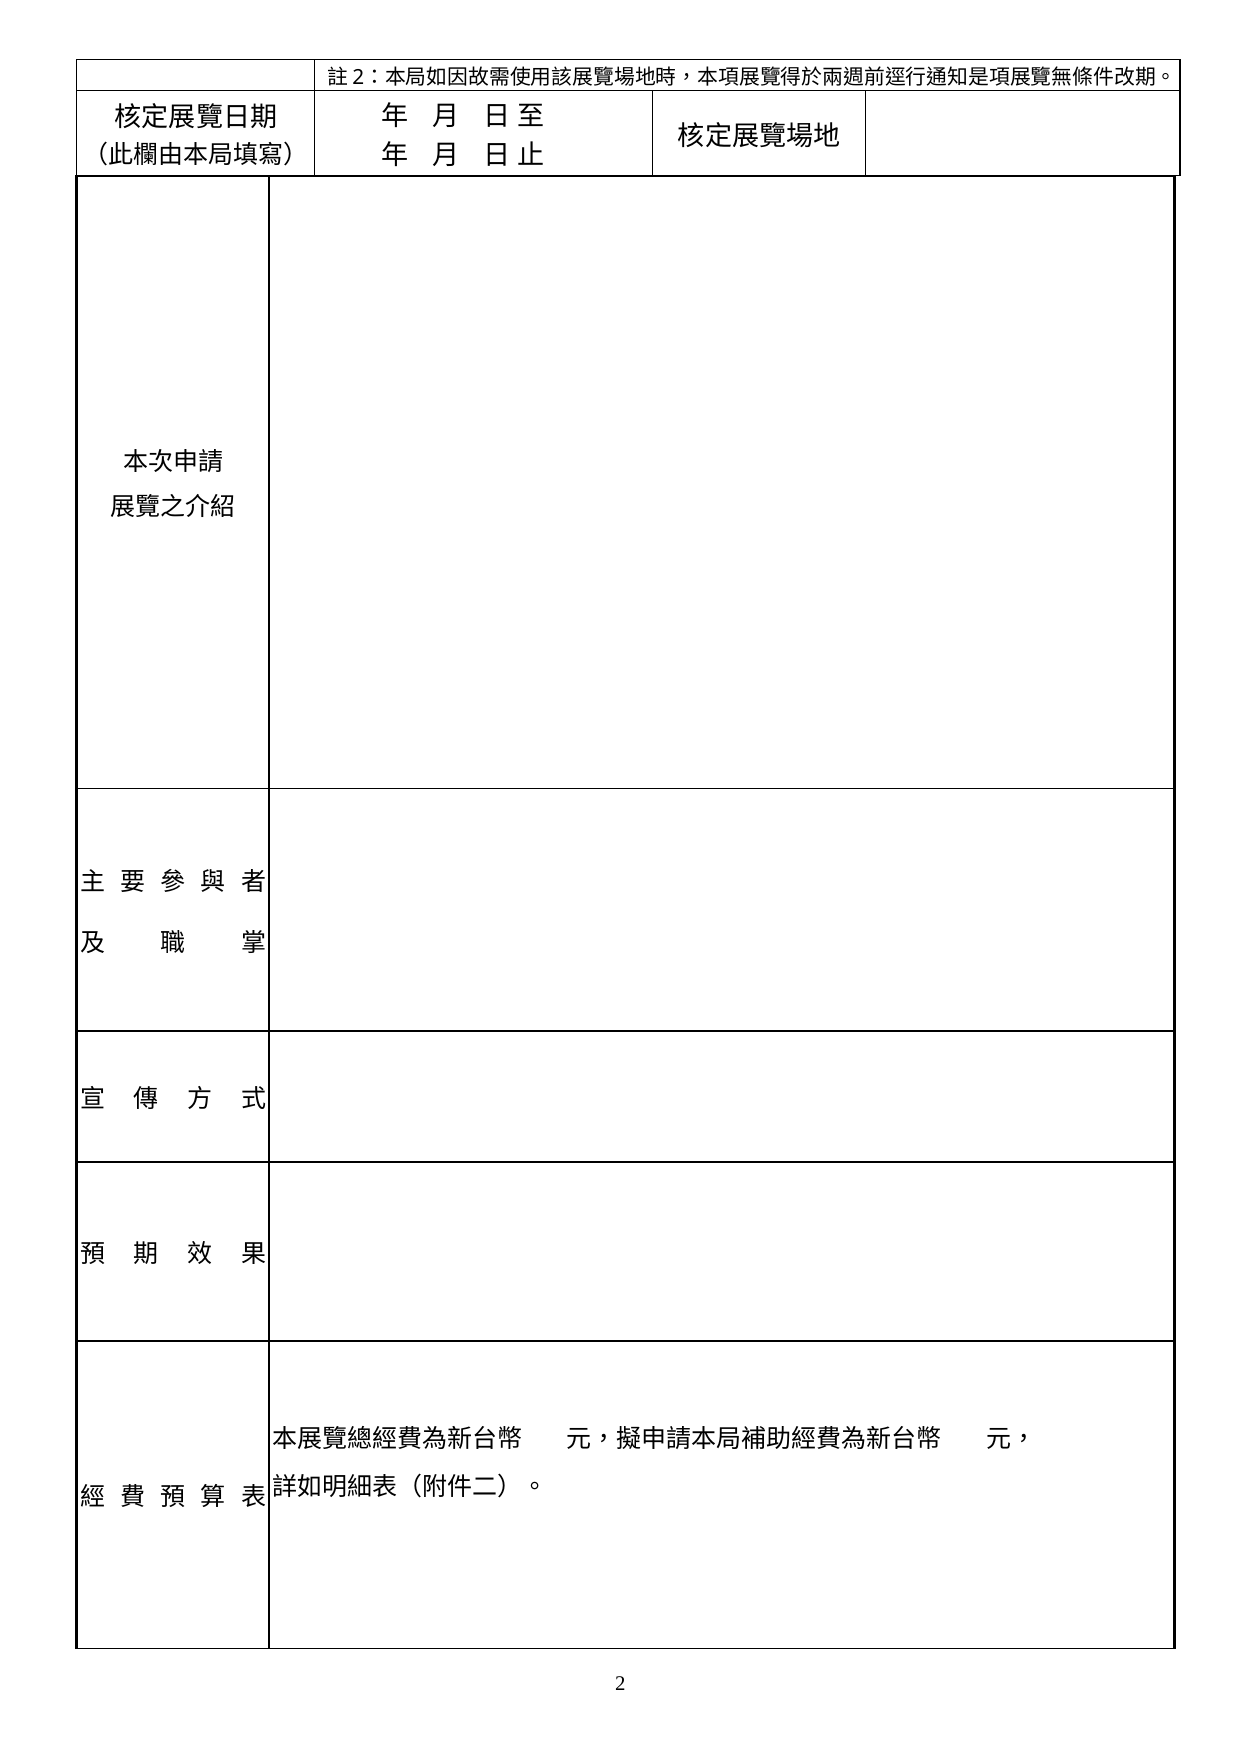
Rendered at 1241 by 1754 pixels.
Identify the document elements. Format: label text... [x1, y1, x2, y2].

table_cell [77, 60, 314, 90]
table_cell 預期效果 [78, 1163, 268, 1340]
table_cell 本次申請 展覽之介紹 [78, 177, 268, 788]
table_cell 宣傳方式 [78, 1032, 268, 1161]
table_cell [1176, 176, 1180, 788]
table_cell 本展覽總經費為新台幣 元，擬申請本局補助經費為新台幣 元， 詳如明細表（附件二）。 [270, 1342, 1173, 1648]
table_cell 核定展覽日期 （此欄由本局填寫） [77, 91, 314, 175]
table_cell 經費預算表 [78, 1342, 268, 1648]
table_cell [270, 1163, 1173, 1340]
table_cell 核定展覽場地 [653, 91, 865, 175]
table_cell 主要參與者 及職掌 [78, 789, 268, 1030]
table_cell [270, 1032, 1173, 1161]
table_cell [1176, 788, 1180, 1030]
table_cell [866, 91, 1179, 175]
table_cell [270, 789, 1173, 1030]
table_cell [1176, 1161, 1180, 1340]
table_cell [270, 177, 1173, 788]
table_cell 年 月 日 至 年 月 日 止 [315, 91, 652, 175]
table_cell [1176, 1030, 1180, 1161]
table_cell 註2：本局如因故需使用該展覽場地時，本項展覽得於兩週前逕行通知是項展覽無條件改期。 [315, 60, 1179, 90]
table_cell [1176, 1340, 1180, 1648]
